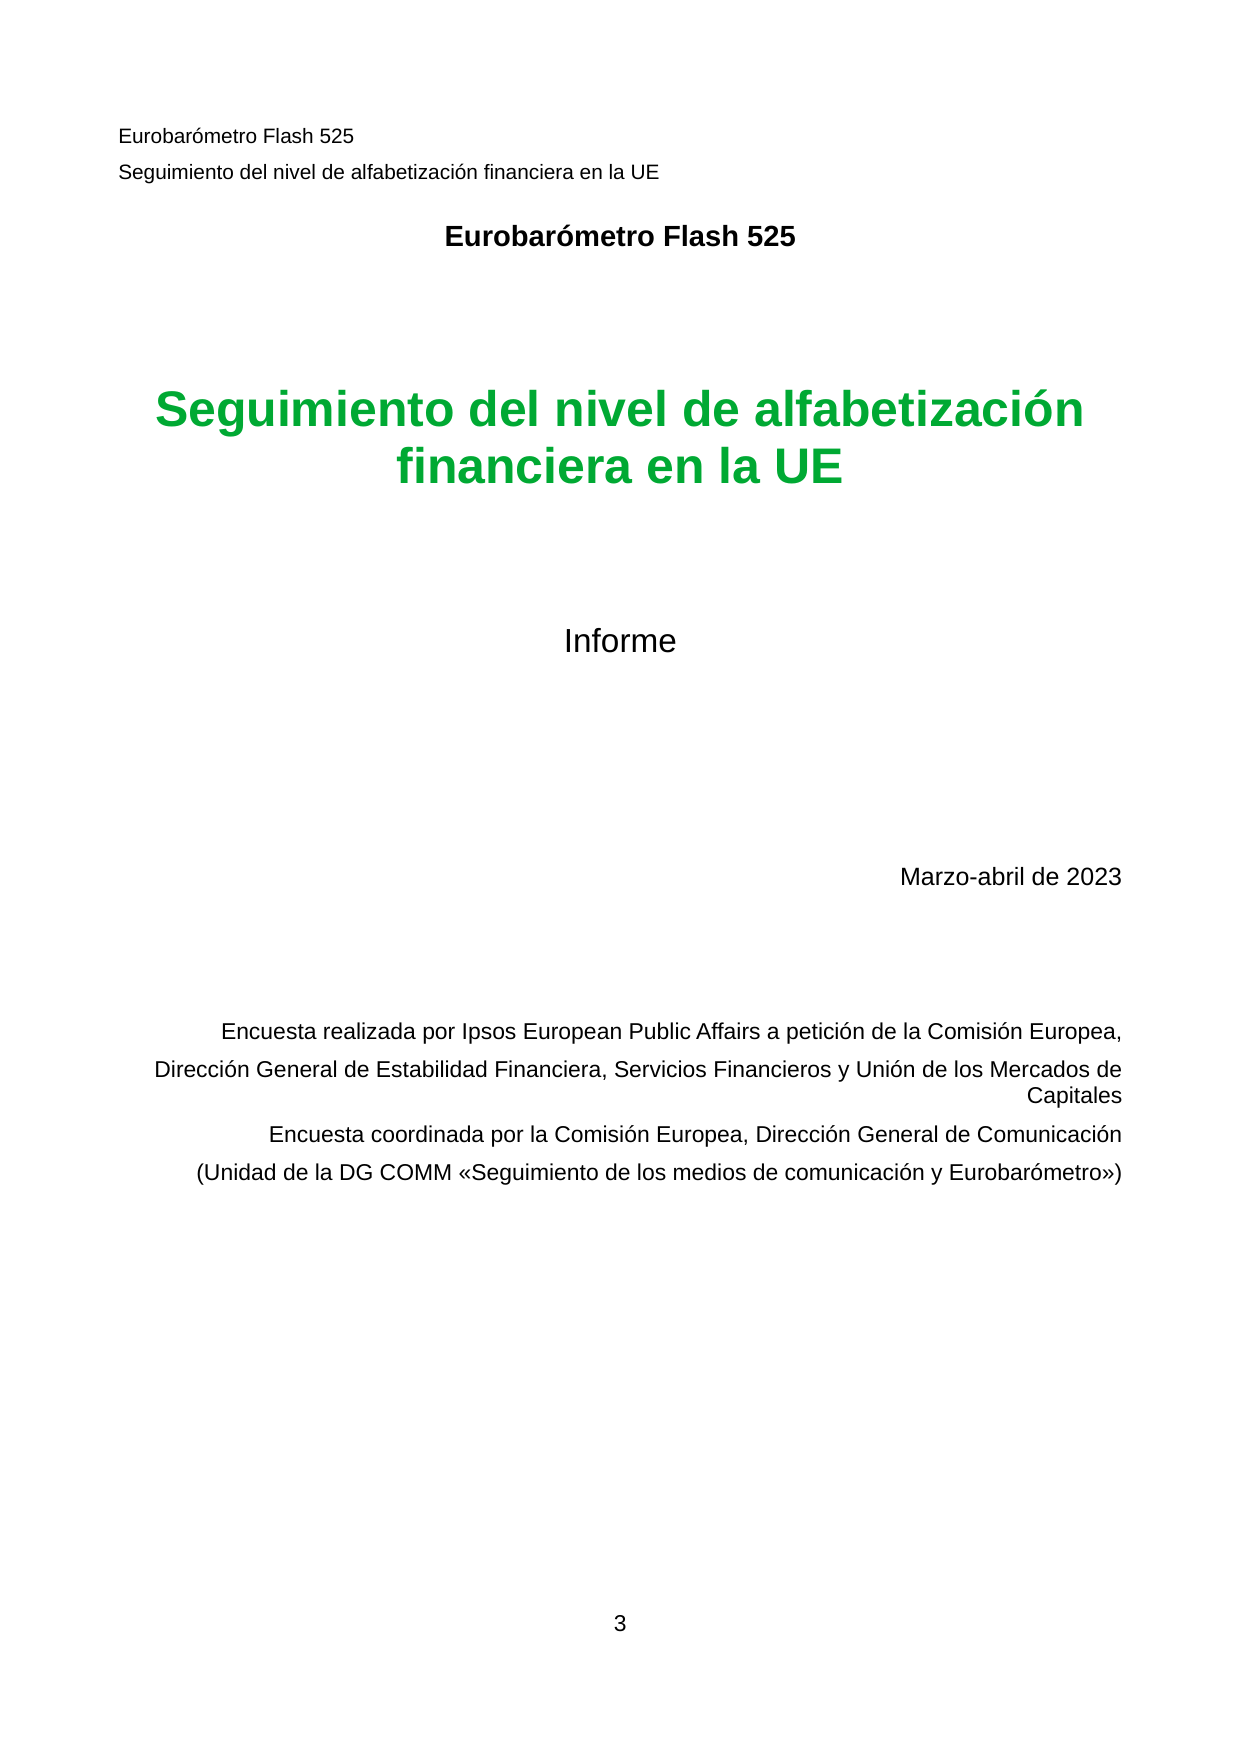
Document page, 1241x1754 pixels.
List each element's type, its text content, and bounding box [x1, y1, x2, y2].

text Encuesta coordinada por la Comisión Europea, Dirección General de Comunicación [118, 1121, 1122, 1147]
text Dirección General de Estabilidad Financiera, Servicios Financieros y Unión de los Mercados de Capitales [118, 1056, 1122, 1109]
text Eurobarómetro Flash 525 [118, 219, 1122, 253]
text Encuesta realizada por Ipsos European Public Affairs a petición de la Comisión Europea, [118, 1018, 1122, 1044]
text Seguimiento del nivel de alfabetización financiera en la UE [118, 379, 1122, 494]
text Marzo-abril de 2023 [118, 862, 1122, 891]
text (Unidad de la DG COMM «Seguimiento de los medios de comunicación y Eurobarómetro») [118, 1159, 1122, 1185]
text Informe [118, 621, 1122, 659]
